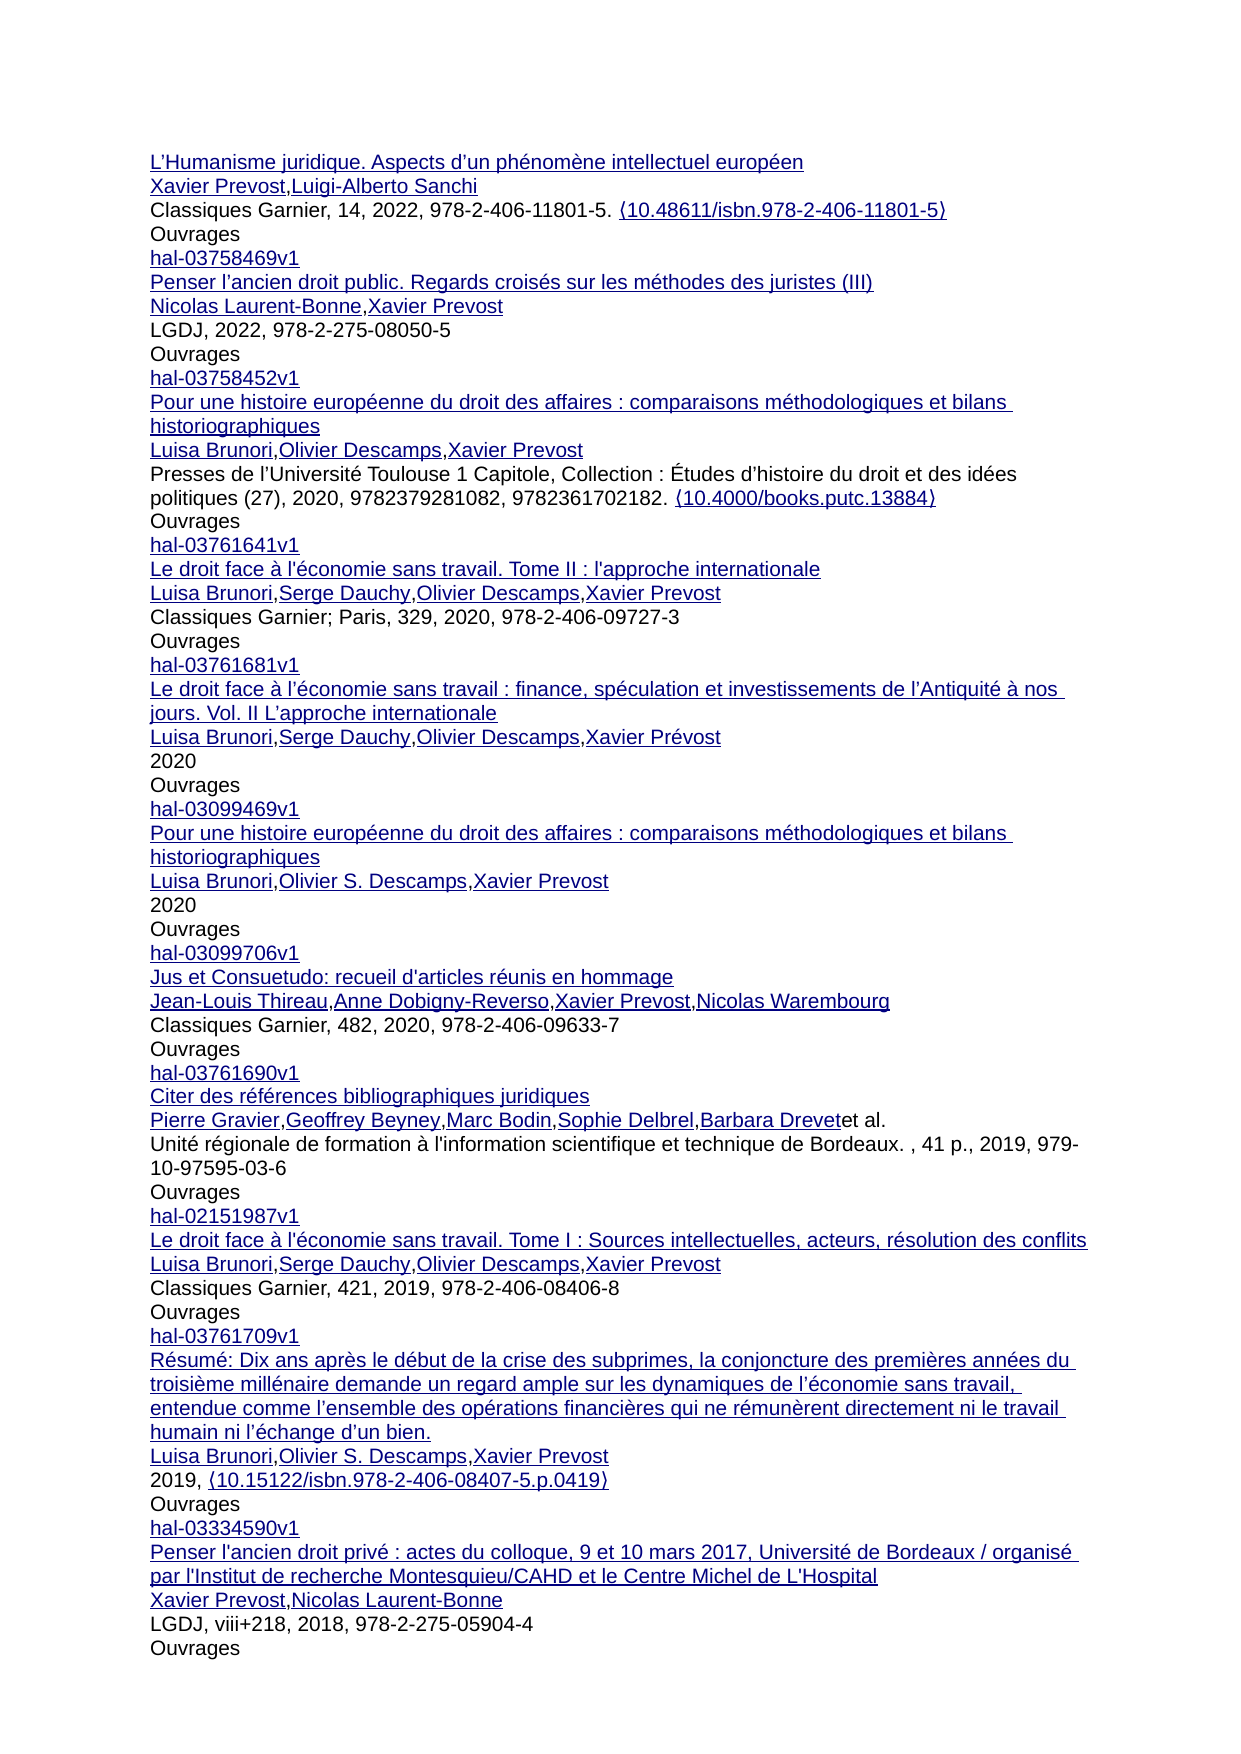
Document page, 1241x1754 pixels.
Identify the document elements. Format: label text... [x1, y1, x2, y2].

table_cell Résumé: Dix ans après le début de la crise des subprimes, la conjoncture des premières années du troisième millénaire demande un regard ample sur les dynamiques de l’économie sans travail, entendue comme l’ensemble des opérations financières qui ne rémunèrent directement ni le travail humain ni l’échange d’un bien. Luisa Brunori,Olivier S. Descamps,Xavier Prevost 2019, ⟨10.15122/isbn.978-2-406-08407-5.p.0419⟩ Ouvrages hal-03334590v1 [150, 1348, 1090, 1539]
table_cell Citer des références bibliographiques juridiques Pierre Gravier,Geoffrey Beyney,Marc Bodin,Sophie Delbrel,Barbara Drevetet al. Unité régionale de formation à l'information scientifique et technique de Bordeaux. , 41 p., 2019, 979-10-97595-03-6 Ouvrages hal-02151987v1 [150, 1084, 1090, 1228]
table_cell Pour une histoire européenne du droit des affaires : comparaisons méthodologiques et bilans historiographiques Luisa Brunori,Olivier S. Descamps,Xavier Prevost 2020 Ouvrages hal-03099706v1 [150, 821, 1090, 964]
table_cell Le droit face à l'économie sans travail. Tome II : l'approche internationale Luisa Brunori,Serge Dauchy,Olivier Descamps,Xavier Prevost Classiques Garnier; Paris, 329, 2020, 978-2-406-09727-3 Ouvrages hal-03761681v1 [150, 557, 1090, 677]
table_cell Jus et Consuetudo: recueil d'articles réunis en hommage Jean-Louis Thireau,Anne Dobigny-Reverso,Xavier Prevost,Nicolas Warembourg Classiques Garnier, 482, 2020, 978-2-406-09633-7 Ouvrages hal-03761690v1 [150, 965, 1090, 1084]
table_cell Le droit face à l'économie sans travail. Tome I : Sources intellectuelles, acteurs, résolution des conflits Luisa Brunori,Serge Dauchy,Olivier Descamps,Xavier Prevost Classiques Garnier, 421, 2019, 978-2-406-08406-8 Ouvrages hal-03761709v1 [150, 1228, 1090, 1348]
table_cell Penser l'ancien droit privé : actes du colloque, 9 et 10 mars 2017, Université de Bordeaux / organisé par l'Institut de recherche Montesquieu/CAHD et le Centre Michel de L'Hospital Xavier Prevost,Nicolas Laurent-Bonne LGDJ, viii+218, 2018, 978-2-275-05904-4 Ouvrages [150, 1540, 1090, 1659]
table_cell Pour une histoire européenne du droit des affaires : comparaisons méthodologiques et bilans historiographiques Luisa Brunori,Olivier Descamps,Xavier Prevost Presses de l’Université Toulouse 1 Capitole, Collection : Études d’histoire du droit et des idées politiques (27), 2020, 9782379281082, 9782361702182. ⟨10.4000/books.putc.13884⟩ Ouvrages hal-03761641v1 [150, 390, 1090, 557]
table_cell Le droit face à l’économie sans travail : finance, spéculation et investissements de l’Antiquité à nos jours. Vol. II L’approche internationale Luisa Brunori,Serge Dauchy,Olivier Descamps,Xavier Prévost 2020 Ouvrages hal-03099469v1 [150, 677, 1090, 821]
table_cell Penser l’ancien droit public. Regards croisés sur les méthodes des juristes (III) Nicolas Laurent-Bonne,Xavier Prevost LGDJ, 2022, 978-2-275-08050-5 Ouvrages hal-03758452v1 [150, 270, 1090, 389]
table_cell L’Humanisme juridique. Aspects d’un phénomène intellectuel européen Xavier Prevost,Luigi-Alberto Sanchi Classiques Garnier, 14, 2022, 978-2-406-11801-5. ⟨10.48611/isbn.978-2-406-11801-5⟩ Ouvrages hal-03758469v1 [150, 150, 1090, 270]
